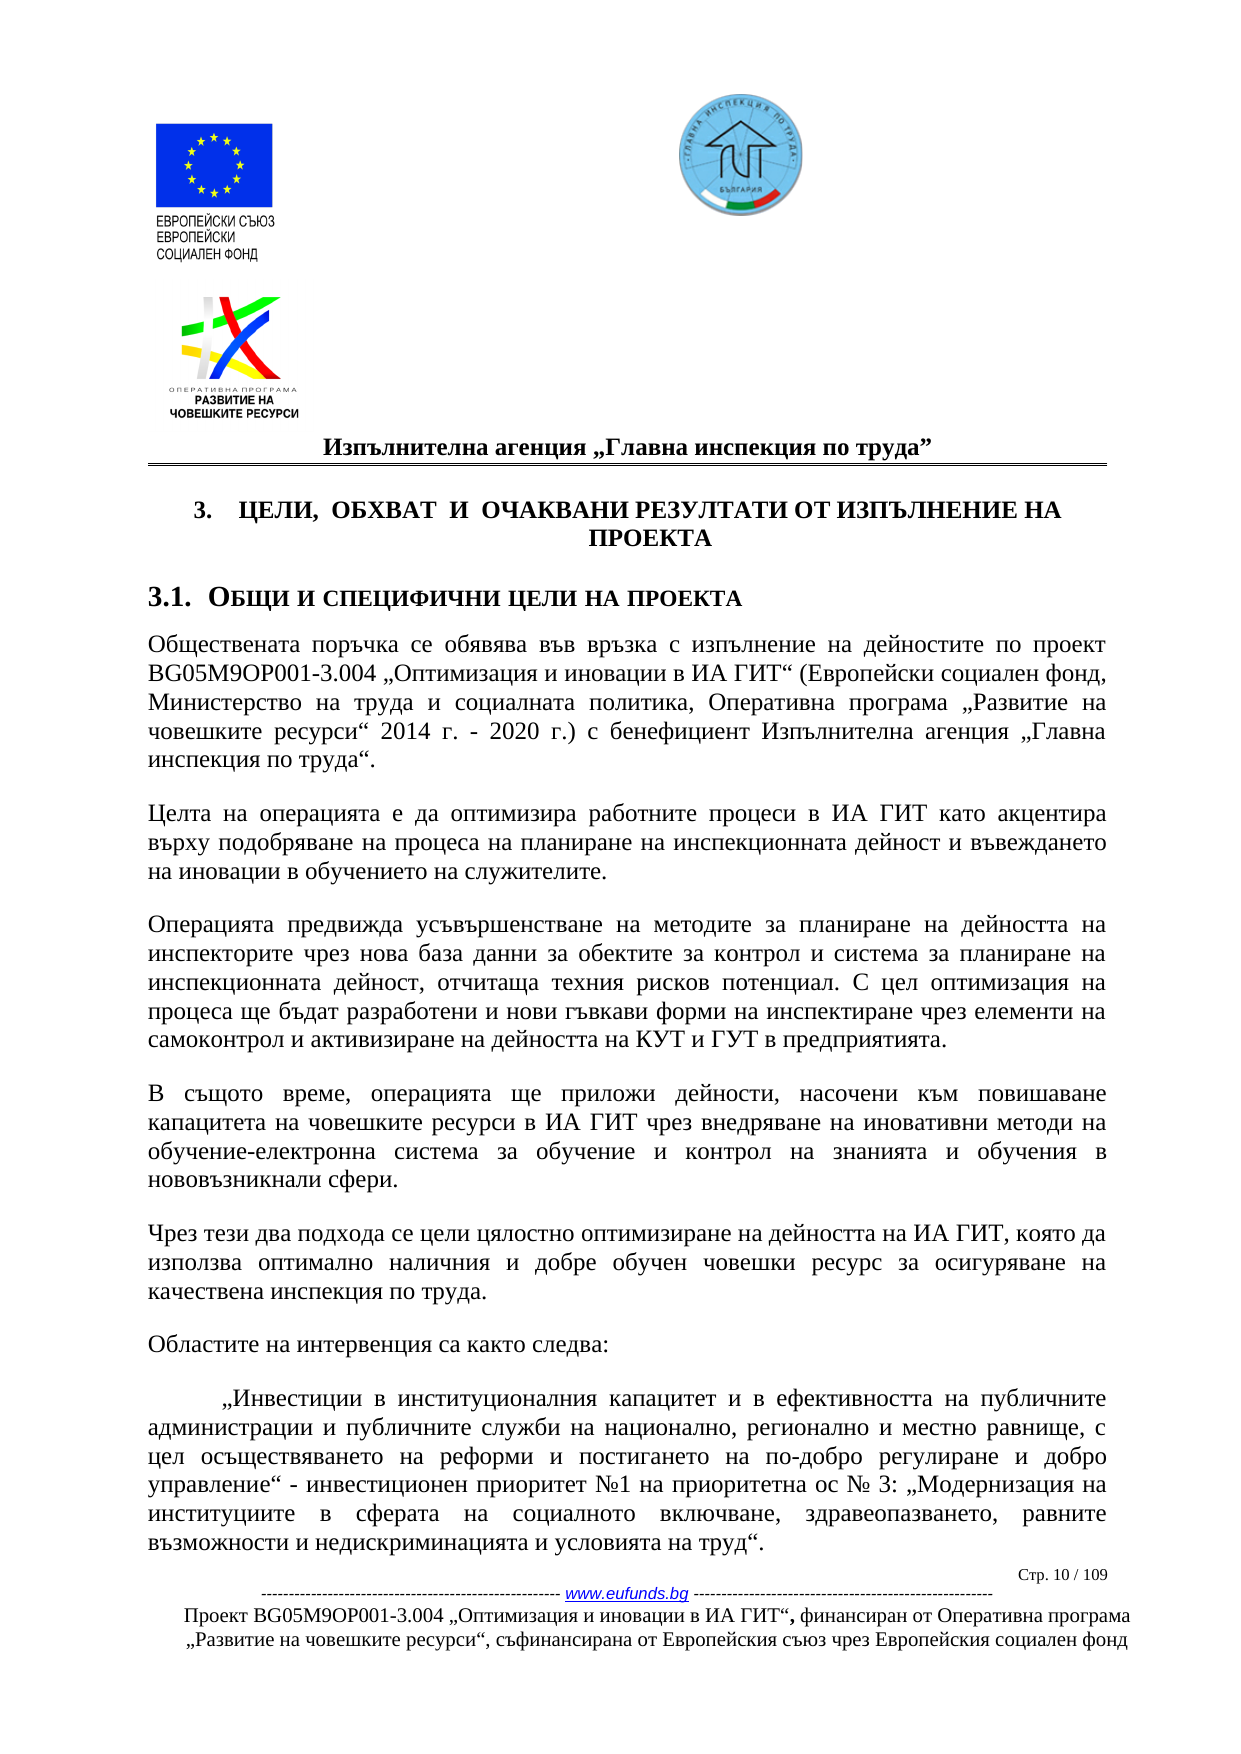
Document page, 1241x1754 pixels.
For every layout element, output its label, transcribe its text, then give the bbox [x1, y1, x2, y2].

text  „Инвестиции в институционалния капацитет и в ефективността на публичните администрации и публичните служби на национално, регионално и местно равнище, с цел осъществяването на реформи и постигането на по-добро регулиране и добро управление“ - инвестиционен приоритет №1 на приоритетна ос № 3: „Модернизация на институциите в сферата на социалното включване, здравеопазването, равните възможности и недискриминацията и условията на труд“. [148, 1383, 1107, 1556]
subtitle Общи и специфични цели на проекта [148, 579, 1107, 613]
text Операцията предвижда усъвършенстване на методите за планиране на дейността на инспекторите чрез нова база данни за обектите за контрол и система за планиране на инспекционната дейност, отчитаща техния рисков потенциал. С цел оптимизация на процеса ще бъдат разработени и нови гъвкави форми на инспектиране чрез елементи на самоконтрол и активизиране на дейността на КУТ и ГУТ в предприятията. [148, 909, 1107, 1053]
text Чрез тези два подхода се цели цялостно оптимизиране на дейността на ИА ГИТ, която да използва оптимално наличния и добре обучен човешки ресурс за осигуряване на качествена инспекция по труда. [148, 1218, 1107, 1304]
text Обществената поръчка се обявява във връзка с изпълнение на дейностите по проект BG05M9OP001-3.004 „Оптимизация и иновации в ИА ГИТ“ (Европейски социален фонд, Министерство на труда и социалната политика, Оперативна програма „Развитие на човешките ресурси“ 2014 г. - 2020 г.) с бенефициент Изпълнителна агенция „Главна инспекция по труда“. [148, 629, 1107, 773]
subtitle ЦЕЛИ, ОБХВАТ И ОЧАКВАНИ РЕЗУЛТАТИ ОТ ИЗПЪЛНЕНИЕ НА ПРОЕКТА [148, 495, 1107, 552]
text Целта на операцията е да оптимизира работните процеси в ИА ГИТ като акцентира върху подобряване на процеса на планиране на инспекционната дейност и въвеждането на иновации в обучението на служителите. [148, 798, 1107, 884]
text Областите на интервенция са както следва: [148, 1329, 1107, 1358]
text В същото време, операцията ще приложи дейности, насочени към повишаване капацитета на човешките ресурси в ИА ГИТ чрез внедряване на иновативни методи на обучение-електронна система за обучение и контрол на знанията и обучения в нововъзникнали сфери. [148, 1078, 1107, 1193]
